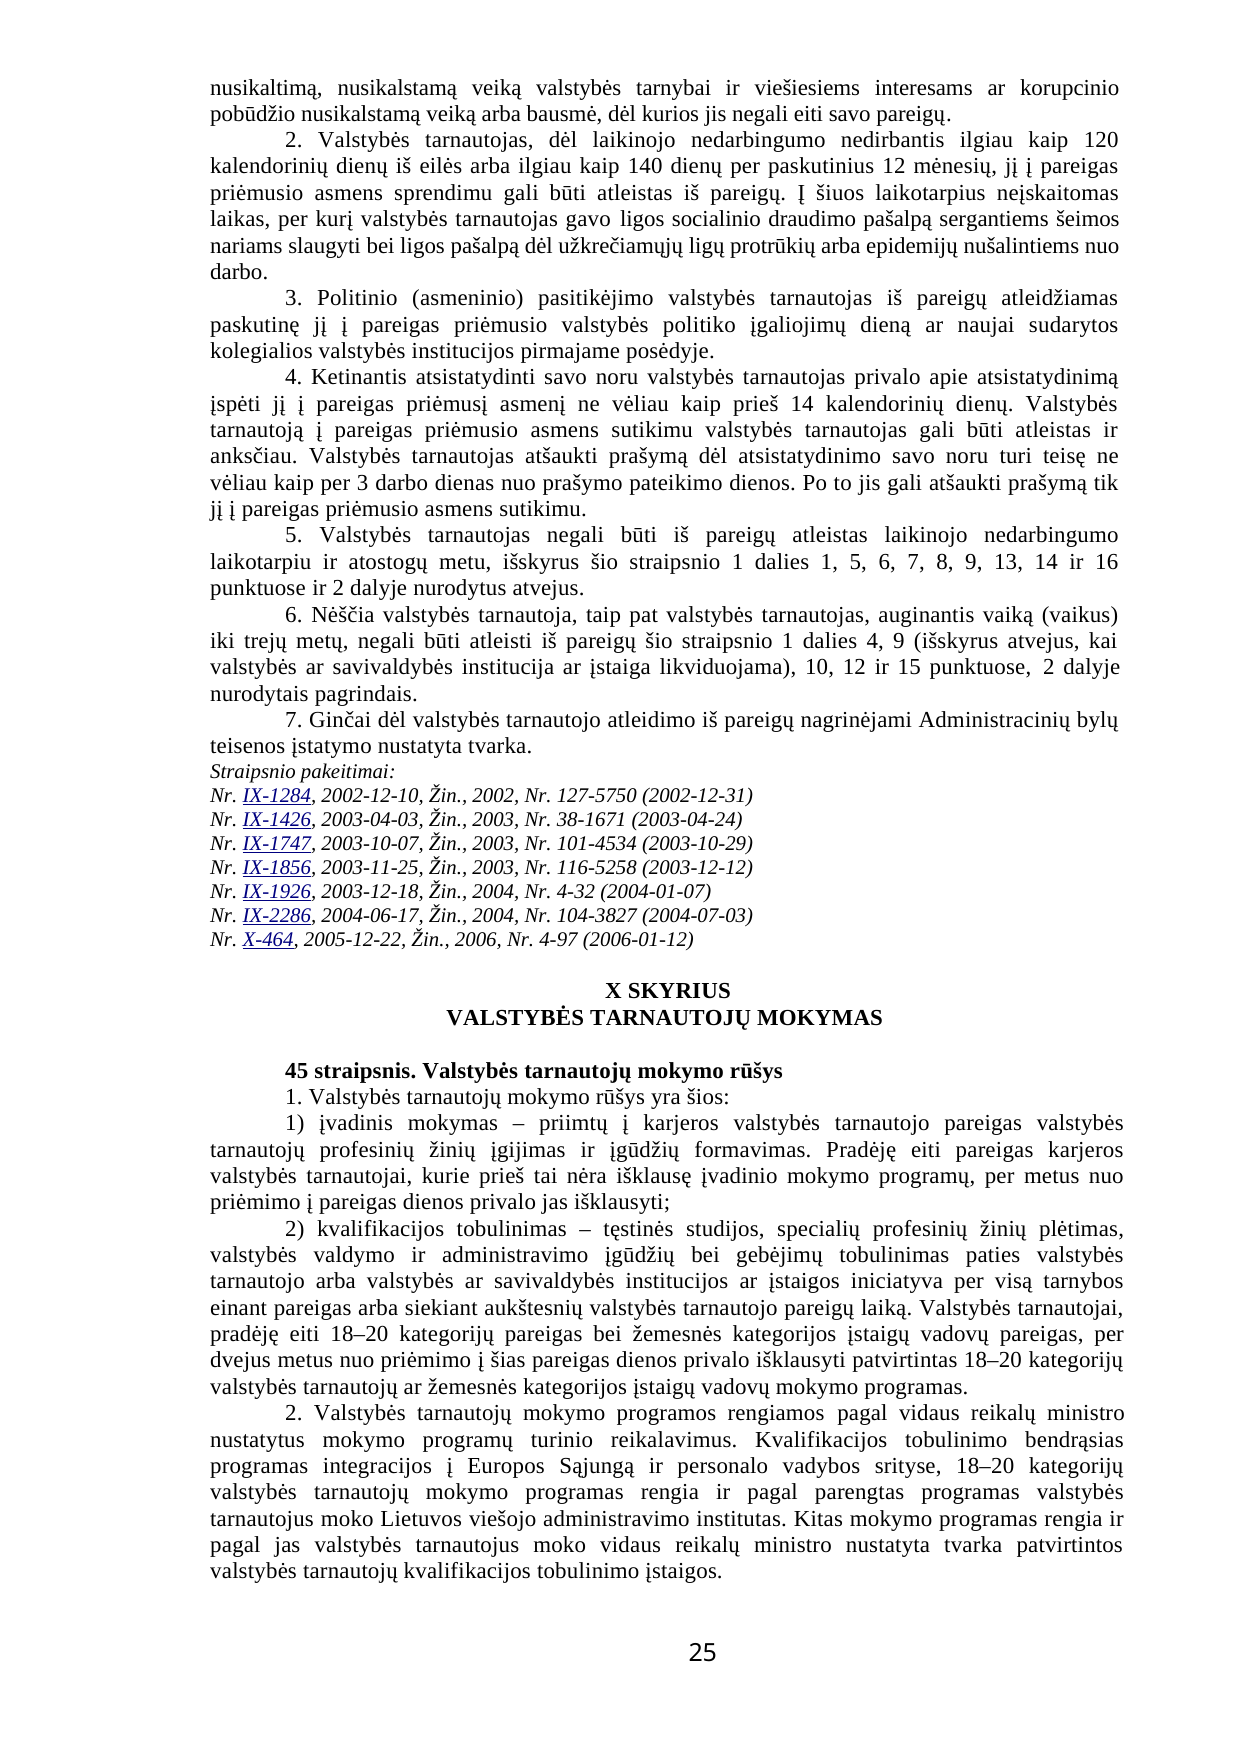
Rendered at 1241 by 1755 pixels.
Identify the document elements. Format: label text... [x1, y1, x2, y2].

text VALSTYBĖS TARNAUTOJŲ MOKYMAS [210, 1004, 1126, 1030]
text nusikaltimą, nusikalstamą veiką valstybės tarnybai ir viešiesiems interesams ar korupcinio pobūdžio nusikalstamą veiką arba bausmė, dėl kurios jis negali eiti savo pareigų. [210, 73, 1120, 126]
text 45 straipsnis. Valstybės tarnautojų mokymo rūšys [210, 1057, 1126, 1083]
text 1) įvadinis mokymas – priimtų į karjeros valstybės tarnautojo pareigas valstybės tarnautojų profesinių žinių įgijimas ir įgūdžių formavimas. Pradėję eiti pareigas karjeros valstybės tarnautojai, kurie prieš tai nėra išklausę įvadinio mokymo programų, per metus nuo priėmimo į pareigas dienos privalo jas išklausyti; [210, 1109, 1126, 1215]
text 1. Valstybės tarnautojų mokymo rūšys yra šios: [210, 1083, 1126, 1109]
text Nr. IX-1426, 2003-04-03, Žin., 2003, Nr. 38-1671 (2003-04-24) [210, 807, 1120, 831]
text 2) kvalifikacijos tobulinimas – tęstinės studijos, specialių profesinių žinių plėtimas, valstybės valdymo ir administravimo įgūdžių bei gebėjimų tobulinimas paties valstybės tarnautojo arba valstybės ar savivaldybės institucijos ar įstaigos iniciatyva per visą tarnybos einant pareigas arba siekiant aukštesnių valstybės tarnautojo pareigų laiką. Valstybės tarnautojai, pradėję eiti 18–20 kategorijų pareigas bei žemesnės kategorijos įstaigų vadovų pareigas, per dvejus metus nuo priėmimo į šias pareigas dienos privalo išklausyti patvirtintas 18–20 kategorijų valstybės tarnautojų ar žemesnės kategorijos įstaigų vadovų mokymo programas. [210, 1215, 1126, 1399]
text 6. Nėščia valstybės tarnautoja, taip pat valstybės tarnautojas, auginantis vaiką (vaikus) iki trejų metų, negali būti atleisti iš pareigų šio straipsnio 1 dalies 4, 9 (išskyrus atvejus, kai valstybės ar savivaldybės institucija ar įstaiga likviduojama), 10, 12 ir 15 punktuose, 2 dalyje nurodytais pagrindais. [210, 601, 1120, 706]
text Nr. IX-2286, 2004-06-17, Žin., 2004, Nr. 104-3827 (2004-07-03) [210, 903, 1120, 927]
text Nr. IX-1856, 2003-11-25, Žin., 2003, Nr. 116-5258 (2003-12-12) [210, 855, 1120, 879]
text Nr. IX-1284, 2002-12-10, Žin., 2002, Nr. 127-5750 (2002-12-31) [210, 783, 1126, 807]
text 2. Valstybės tarnautojas, dėl laikinojo nedarbingumo nedirbantis ilgiau kaip 120 kalendorinių dienų iš eilės arba ilgiau kaip 140 dienų per paskutinius 12 mėnesių, jį į pareigas priėmusio asmens sprendimu gali būti atleistas iš pareigų. Į šiuos laikotarpius neįskaitomas laikas, per kurį valstybės tarnautojas gavo ligos socialinio draudimo pašalpą sergantiems šeimos nariams slaugyti bei ligos pašalpą dėl užkrečiamųjų ligų protrūkių arba epidemijų nušalintiems nuo darbo. [210, 126, 1120, 284]
text Nr. IX-1926, 2003-12-18, Žin., 2004, Nr. 4-32 (2004-01-07) [210, 879, 1120, 903]
text 3. Politinio (asmeninio) pasitikėjimo valstybės tarnautojas iš pareigų atleidžiamas paskutinę jį į pareigas priėmusio valstybės politiko įgaliojimų dieną ar naujai sudarytos kolegialios valstybės institucijos pirmajame posėdyje. [210, 284, 1120, 363]
subtitle X SKYRIUS [210, 978, 1126, 1004]
text 7. Ginčai dėl valstybės tarnautojo atleidimo iš pareigų nagrinėjami Administracinių bylų teisenos įstatymo nustatyta tvarka. [210, 706, 1120, 759]
text Nr. X-464, 2005-12-22, Žin., 2006, Nr. 4-97 (2006-01-12) [210, 927, 1120, 951]
text 2. Valstybės tarnautojų mokymo programos rengiamos pagal vidaus reikalų ministro nustatytus mokymo programų turinio reikalavimus. Kvalifikacijos tobulinimo bendrąsias programas integracijos į Europos Sąjungą ir personalo vadybos srityse, 18–20 kategorijų valstybės tarnautojų mokymo programas rengia ir pagal parengtas programas valstybės tarnautojus moko Lietuvos viešojo administravimo institutas. Kitas mokymo programas rengia ir pagal jas valstybės tarnautojus moko vidaus reikalų ministro nustatyta tvarka patvirtintos valstybės tarnautojų kvalifikacijos tobulinimo įstaigos. [210, 1399, 1126, 1584]
text 4. Ketinantis atsistatydinti savo noru valstybės tarnautojas privalo apie atsistatydinimą įspėti jį į pareigas priėmusį asmenį ne vėliau kaip prieš 14 kalendorinių dienų. Valstybės tarnautoją į pareigas priėmusio asmens sutikimu valstybės tarnautojas gali būti atleistas ir anksčiau. Valstybės tarnautojas atšaukti prašymą dėl atsistatydinimo savo noru turi teisę ne vėliau kaip per 3 darbo dienas nuo prašymo pateikimo dienos. Po to jis gali atšaukti prašymą tik jį į pareigas priėmusio asmens sutikimu. [210, 363, 1120, 522]
text Nr. IX-1747, 2003-10-07, Žin., 2003, Nr. 101-4534 (2003-10-29) [210, 831, 1120, 855]
text 5. Valstybės tarnautojas negali būti iš pareigų atleistas laikinojo nedarbingumo laikotarpiu ir atostogų metu, išskyrus šio straipsnio 1 dalies 1, 5, 6, 7, 8, 9, 13, 14 ir 16 punktuose ir 2 dalyje nurodytus atvejus. [210, 522, 1120, 601]
text Straipsnio pakeitimai: [210, 759, 1126, 783]
